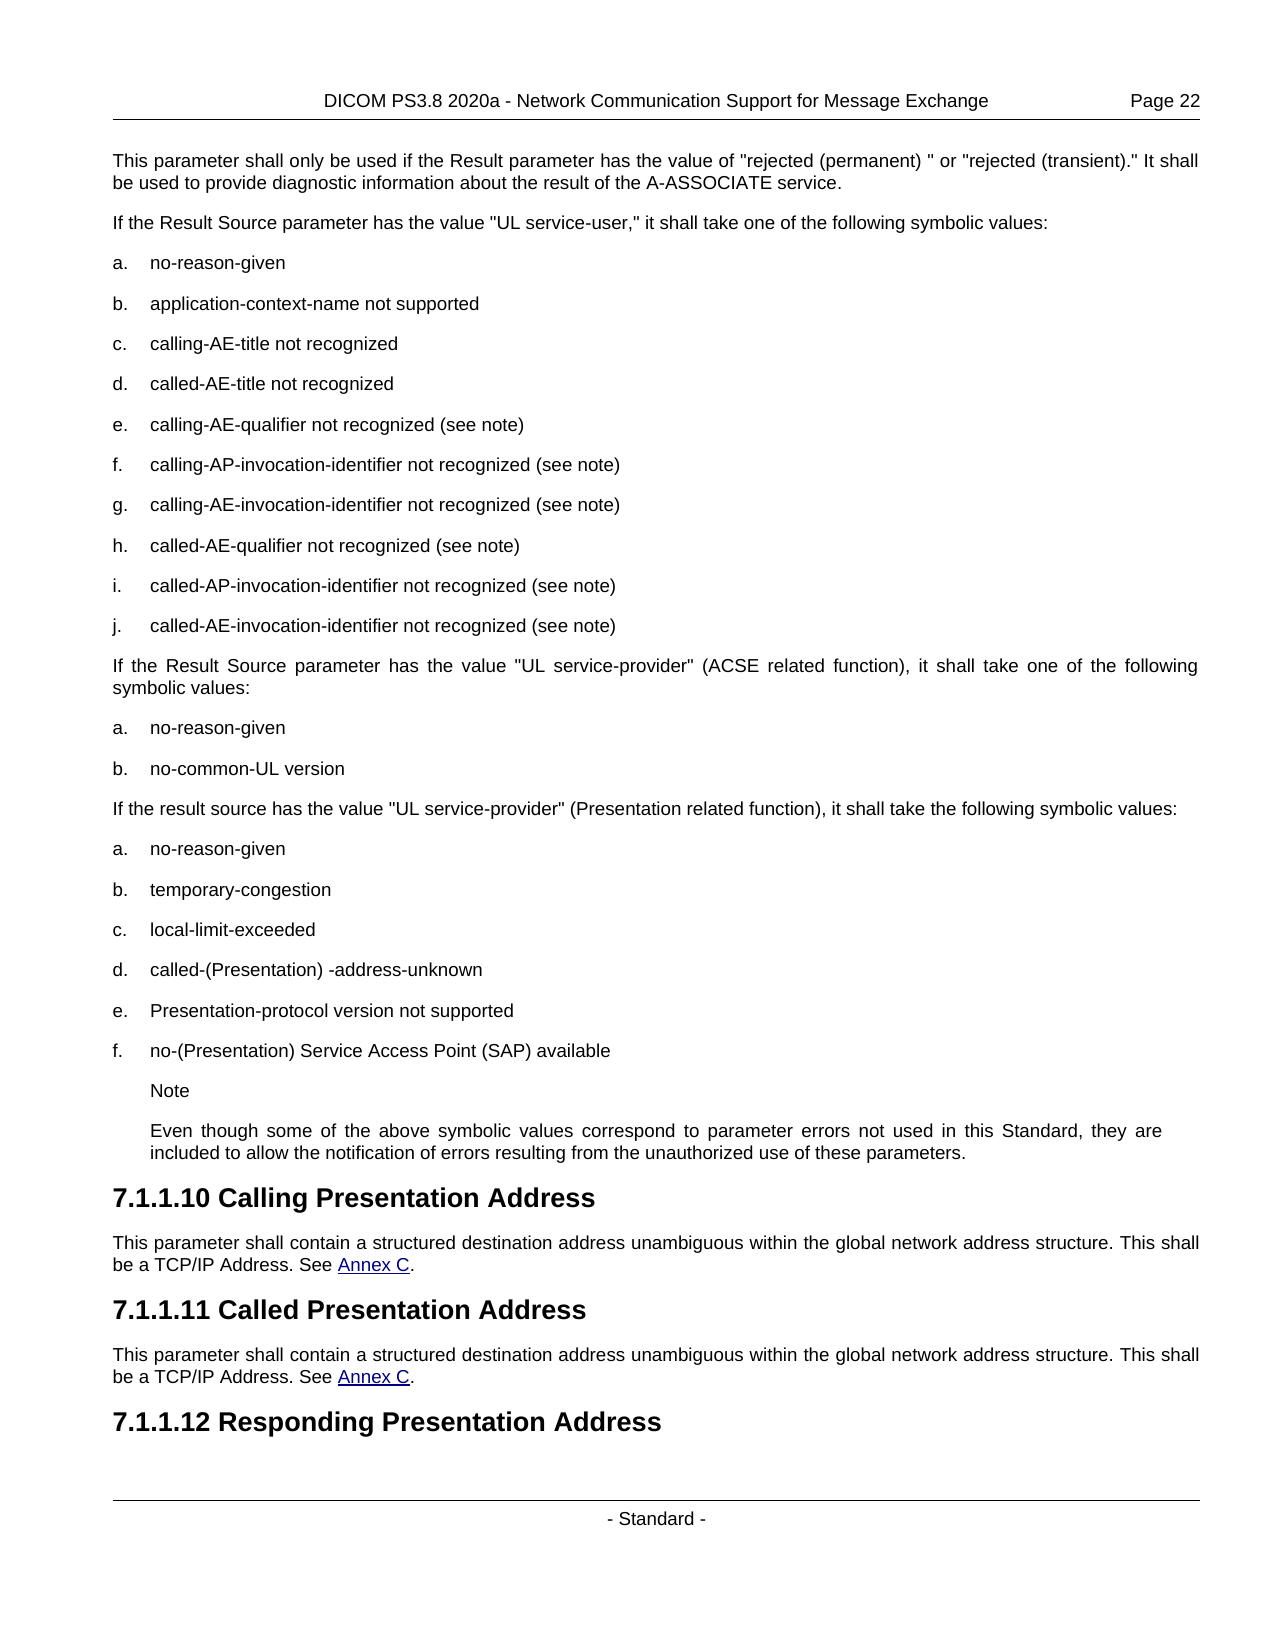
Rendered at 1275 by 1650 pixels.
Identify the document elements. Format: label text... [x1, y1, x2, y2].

text b. application-context-name not supported [112, 292, 1200, 314]
text c. local-limit-exceeded [112, 919, 1200, 940]
text 7.1.1.12 Responding Presentation Address [112, 1406, 1200, 1437]
text 7.1.1.11 Called Presentation Address [112, 1294, 1200, 1325]
text 7.1.1.10 Calling Presentation Address [112, 1182, 1200, 1213]
text d. called-(Presentation) -address-unknown [112, 959, 1200, 981]
text If the Result Source parameter has the value "UL service-provider" (ACSE related function), it shall take one of the following symbolic values: [112, 655, 1200, 698]
text f. calling-AP-invocation-identifier not recognized (see note) [112, 454, 1200, 475]
text If the result source has the value "UL service-provider" (Presentation related function), it shall take the following symbolic values: [112, 798, 1200, 819]
text b. temporary-congestion [112, 878, 1200, 900]
text This parameter shall only be used if the Result parameter has the value of "rejected (permanent) " or "rejected (transient)." It shall be used to provide diagnostic information about the result of the A-ASSOCIATE service. [112, 150, 1200, 193]
text c. calling-AE-title not recognized [112, 333, 1200, 354]
text a. no-reason-given [112, 717, 1200, 739]
text Note [150, 1080, 1162, 1102]
text j. called-AE-invocation-identifier not recognized (see note) [112, 615, 1200, 637]
text This parameter shall contain a structured destination address unambiguous within the global network address structure. This shall be a TCP/IP Address. See Annex C. [112, 1344, 1200, 1387]
text h. called-AE-qualifier not recognized (see note) [112, 534, 1200, 556]
text f. no-(Presentation) Service Access Point (SAP) available [112, 1040, 1200, 1061]
text g. calling-AE-invocation-identifier not recognized (see note) [112, 494, 1200, 516]
text b. no-common-UL version [112, 757, 1200, 779]
text i. called-AP-invocation-identifier not recognized (see note) [112, 575, 1200, 596]
text If the Result Source parameter has the value "UL service-user," it shall take one of the following symbolic values: [112, 212, 1200, 233]
text Even though some of the above symbolic values correspond to parameter errors not used in this Standard, they are included to allow the notification of errors resulting from the unauthorized use of these parameters. [150, 1120, 1162, 1163]
text d. called-AE-title not recognized [112, 373, 1200, 395]
text e. Presentation-protocol version not supported [112, 999, 1200, 1021]
text a. no-reason-given [112, 252, 1200, 274]
text a. no-reason-given [112, 838, 1200, 860]
text This parameter shall contain a structured destination address unambiguous within the global network address structure. This shall be a TCP/IP Address. See Annex C. [112, 1232, 1200, 1275]
text e. calling-AE-qualifier not recognized (see note) [112, 413, 1200, 435]
